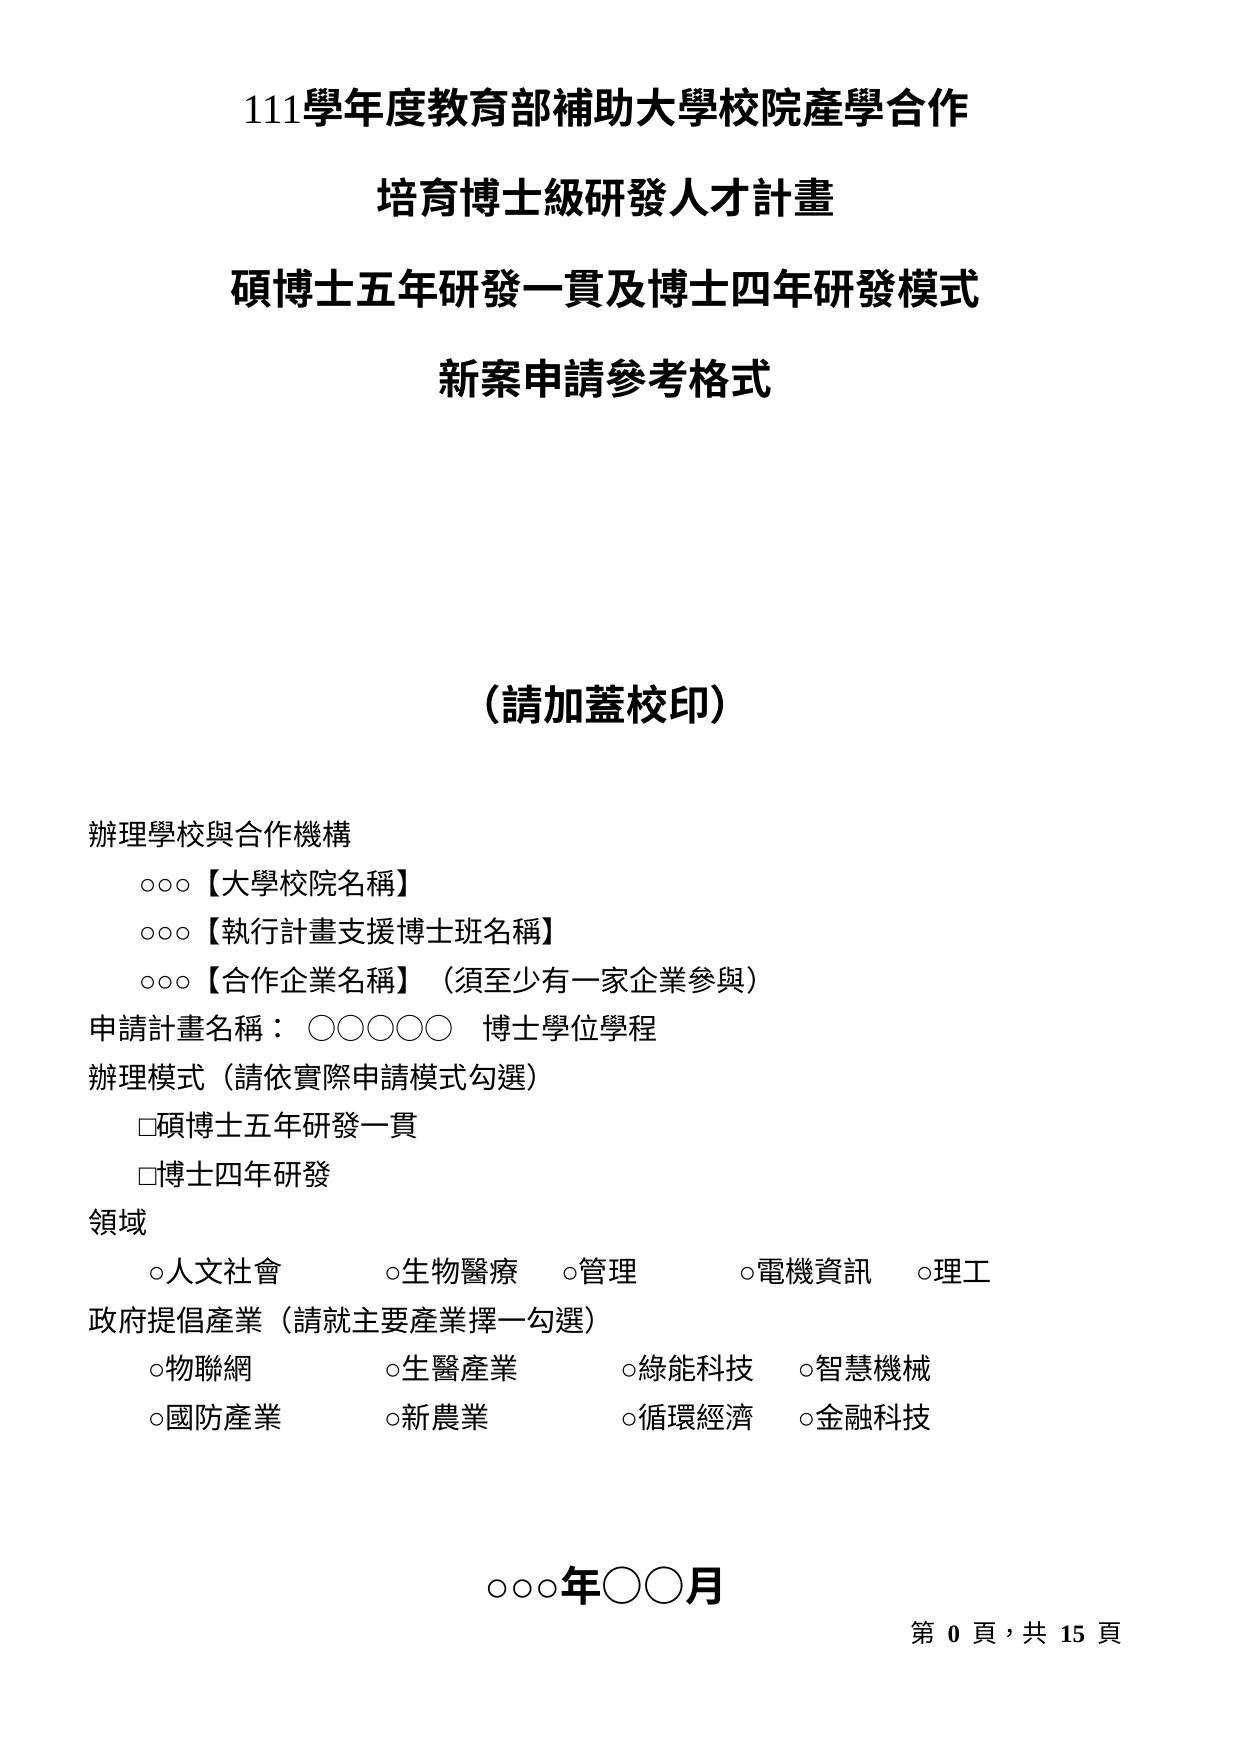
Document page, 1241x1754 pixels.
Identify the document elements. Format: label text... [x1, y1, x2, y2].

text （請加蓋校印） [89, 687, 1122, 728]
text 111學年度教育部補助大學校院產學合作 培育博士級研發人才計畫 碩博士五年研發一貫及博士四年研發模式 [89, 75, 1122, 316]
text ○○○【合作企業名稱】（須至少有一家企業參與） [139, 957, 1122, 999]
text ○人文社會 ○生物醫療 ○管理 ○電機資訊 ○理工 [89, 1248, 1122, 1291]
text ○國防產業 ○新農業 ○循環經濟 ○金融科技 [148, 1394, 1122, 1436]
text ○○○【大學校院名稱】 [139, 860, 1122, 902]
text 政府提倡產業（請就主要產業擇一勾選） [89, 1297, 1122, 1339]
text 新案申請參考格式 [89, 346, 1122, 407]
text 申請計畫名稱： ○○○○○ 博士學位學程 [89, 1006, 1122, 1048]
text ○○○年○○月 [89, 1568, 1122, 1609]
text ○○○【執行計畫支援博士班名稱】 [139, 909, 1122, 951]
text 辦理學校與合作機構 [89, 812, 1122, 854]
text 領域 [89, 1200, 1122, 1242]
text □碩博士五年研發一貫 [139, 1103, 1122, 1145]
text ○物聯網 ○生醫產業 ○綠能科技 ○智慧機械 [89, 1346, 1122, 1388]
text □博士四年研發 [139, 1151, 1122, 1194]
text 辦理模式（請依實際申請模式勾選） [89, 1054, 1122, 1097]
